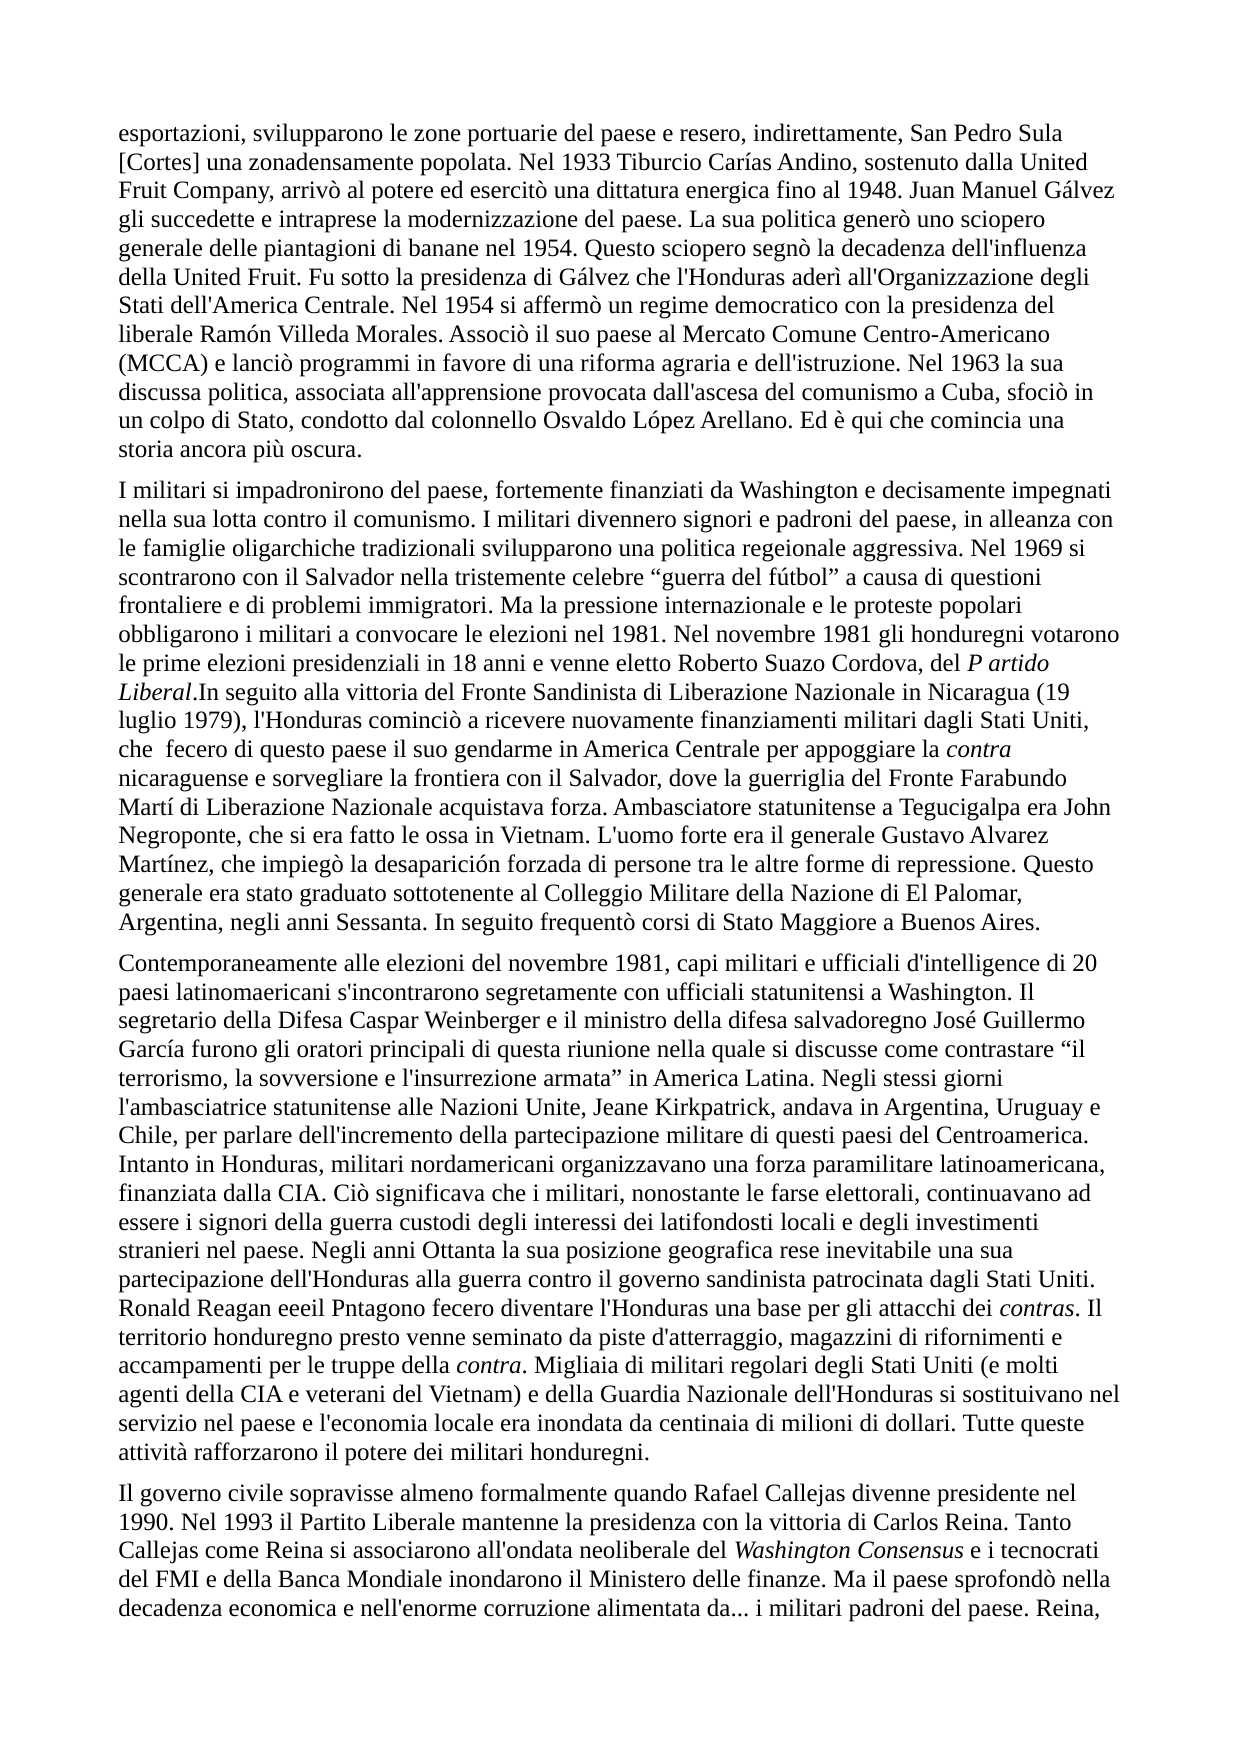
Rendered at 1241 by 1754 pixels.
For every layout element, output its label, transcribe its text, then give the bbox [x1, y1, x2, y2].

text Contemporaneamente alle elezioni del novembre 1981, capi militari e ufficiali d'intelligence di 20 paesi latinomaericani s'incontrarono segretamente con ufficiali statunitensi a Washington. Il segretario della Difesa Caspar Weinberger e il ministro della difesa salvadoregno José Guillermo García furono gli oratori principali di questa riunione nella quale si discusse come contrastare “il terrorismo, la sovversione e l'insurrezione armata” in America Latina. Negli stessi giorni l'ambasciatrice statunitense alle Nazioni Unite, Jeane Kirkpatrick, andava in Argentina, Uruguay e Chile, per parlare dell'incremento della partecipazione militare di questi paesi del Centroamerica. Intanto in Honduras, militari nordamericani organizzavano una forza paramilitare latinoamericana, finanziata dalla CIA. Ciò significava che i militari, nonostante le farse elettorali, continuavano ad essere i signori della guerra custodi degli interessi dei latifondosti locali e degli investimenti stranieri nel paese. Negli anni Ottanta la sua posizione geografica rese inevitabile una sua partecipazione dell'Honduras alla guerra contro il governo sandinista patrocinata dagli Stati Uniti. Ronald Reagan eeeil Pntagono fecero diventare l'Honduras una base per gli attacchi dei contras. Il territorio honduregno presto venne seminato da piste d'atterraggio, magazzini di rifornimenti e accampamenti per le truppe della contra. Migliaia di militari regolari degli Stati Uniti (e molti agenti della CIA e veterani del Vietnam) e della Guardia Nazionale dell'Honduras si sostituivano nel servizio nel paese e l'economia locale era inondata da centinaia di milioni di dollari. Tutte queste attività rafforzarono il potere dei militari honduregni. [118, 948, 1122, 1466]
text esportazioni, svilupparono le zone portuarie del paese e resero, indirettamente, San Pedro Sula [Cortes] una zonadensamente popolata. Nel 1933 Tiburcio Carías Andino, sostenuto dalla United Fruit Company, arrivò al potere ed esercitò una dittatura energica fino al 1948. Juan Manuel Gálvez gli succedette e intraprese la modernizzazione del paese. La sua politica generò uno sciopero generale delle piantagioni di banane nel 1954. Questo sciopero segnò la decadenza dell'influenza della United Fruit. Fu sotto la presidenza di Gálvez che l'Honduras aderì all'Organizzazione degli Stati dell'America Centrale. Nel 1954 si affermò un regime democratico con la presidenza del liberale Ramón Villeda Morales. Associò il suo paese al Mercato Comune Centro-Americano (MCCA) e lanciò programmi in favore di una riforma agraria e dell'istruzione. Nel 1963 la sua discussa politica, associata all'apprensione provocata dall'ascesa del comunismo a Cuba, sfociò in un colpo di Stato, condotto dal colonnello Osvaldo López Arellano. Ed è qui che comincia una storia ancora più oscura. [118, 118, 1122, 463]
text I militari si impadronirono del paese, fortemente finanziati da Washington e decisamente impegnati nella sua lotta contro il comunismo. I militari divennero signori e padroni del paese, in alleanza con le famiglie oligarchiche tradizionali svilupparono una politica regeionale aggressiva. Nel 1969 si scontrarono con il Salvador nella tristemente celebre “guerra del fútbol” a causa di questioni frontaliere e di problemi immigratori. Ma la pressione internazionale e le proteste popolari obbligarono i militari a convocare le elezioni nel 1981. Nel novembre 1981 gli honduregni votarono le prime elezioni presidenziali in 18 anni e venne eletto Roberto Suazo Cordova, del P artido Liberal.In seguito alla vittoria del Fronte Sandinista di Liberazione Nazionale in Nicaragua (19 luglio 1979), l'Honduras cominciò a ricevere nuovamente finanziamenti militari dagli Stati Uniti, che fecero di questo paese il suo gendarme in America Centrale per appoggiare la contra nicaraguense e sorvegliare la frontiera con il Salvador, dove la guerriglia del Fronte Farabundo Martí di Liberazione Nazionale acquistava forza. Ambasciatore statunitense a Tegucigalpa era John Negroponte, che si era fatto le ossa in Vietnam. L'uomo forte era il generale Gustavo Alvarez Martínez, che impiegò la desaparición forzada di persone tra le altre forme di repressione. Questo generale era stato graduato sottotenente al Colleggio Militare della Nazione di El Palomar, Argentina, negli anni Sessanta. In seguito frequentò corsi di Stato Maggiore a Buenos Aires. [118, 476, 1122, 936]
text Il governo civile sopravisse almeno formalmente quando Rafael Callejas divenne presidente nel 1990. Nel 1993 il Partito Liberale mantenne la presidenza con la vittoria di Carlos Reina. Tanto Callejas come Reina si associarono all'ondata neoliberale del Washington Consensus e i tecnocrati del FMI e della Banca Mondiale inondarono il Ministero delle finanze. Ma il paese sprofondò nella decadenza economica e nell'enorme corruzione alimentata da... i militari padroni del paese. Reina, [118, 1478, 1122, 1622]
